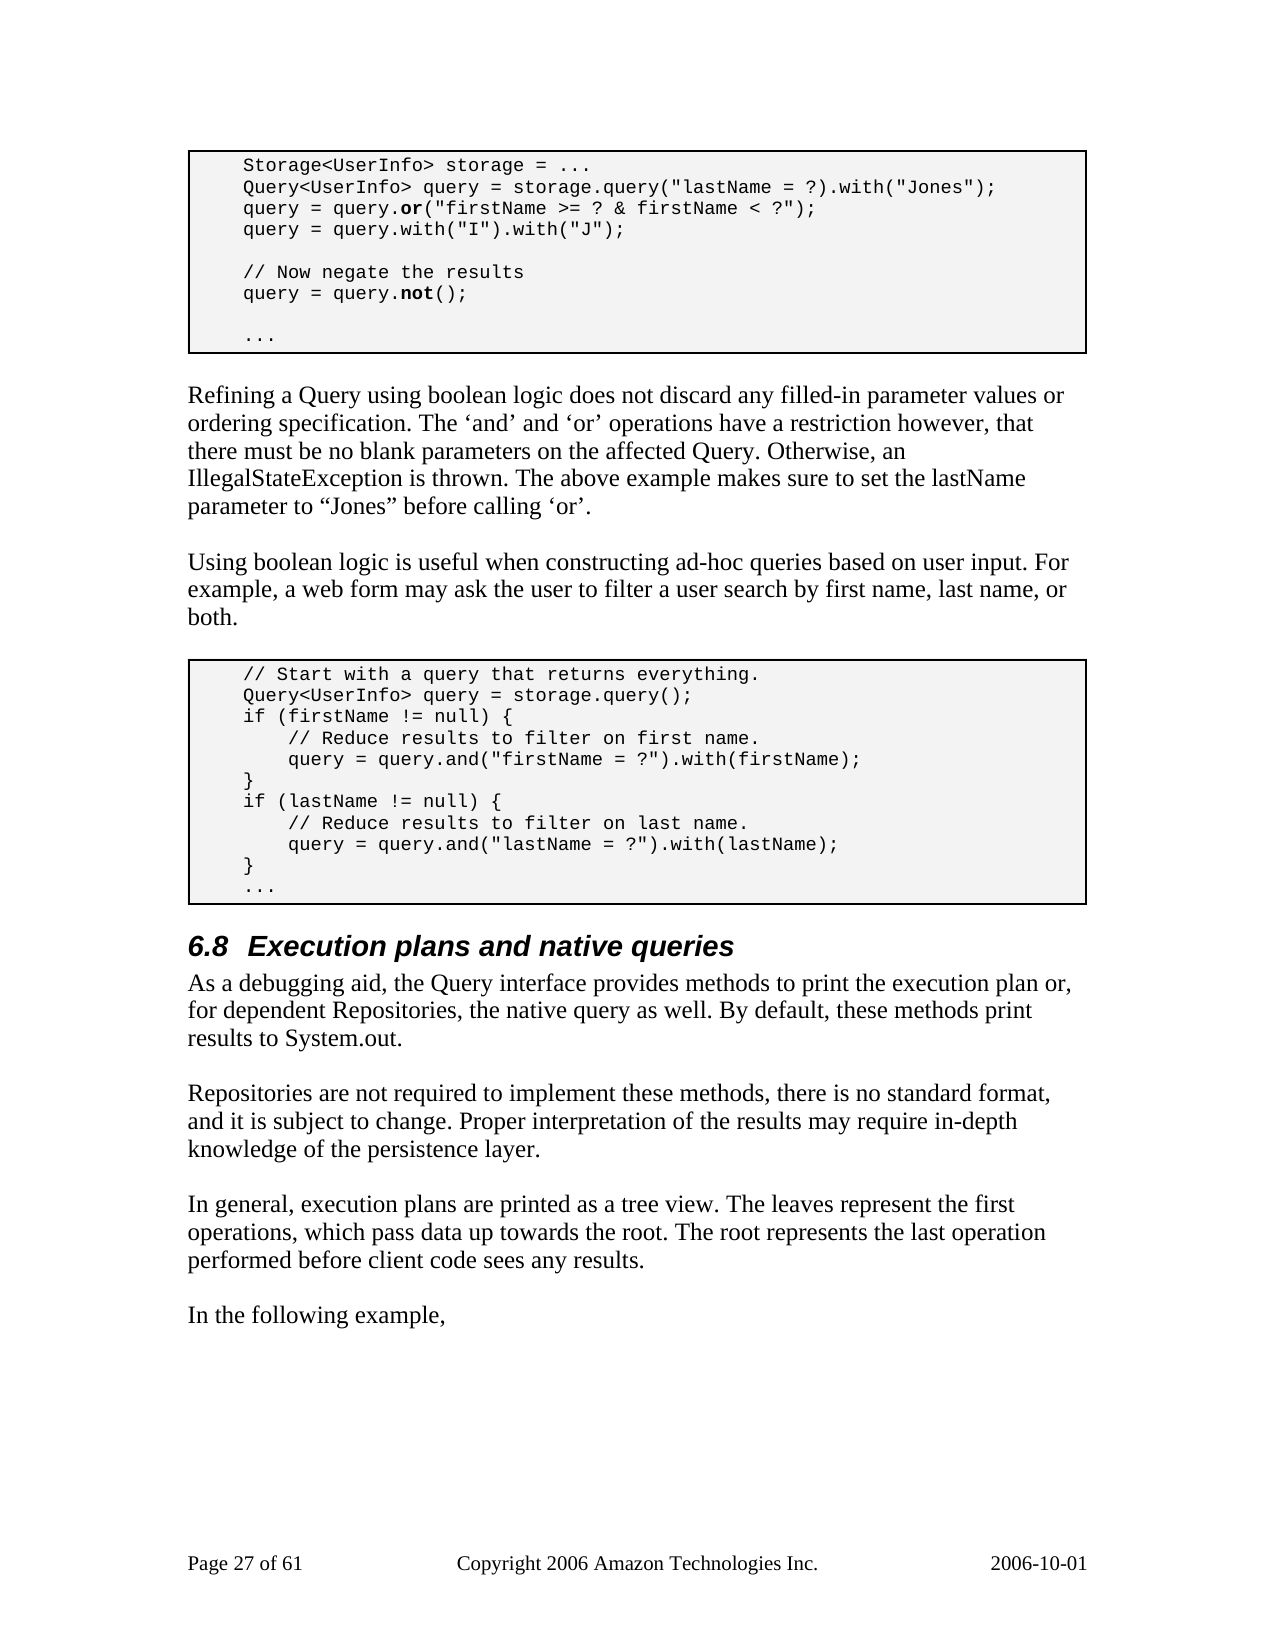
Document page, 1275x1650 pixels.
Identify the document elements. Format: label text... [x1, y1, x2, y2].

text query = query.and("lastName = ?").with(lastName); [190, 828, 1085, 850]
text query = query.not(); [190, 277, 1085, 299]
text // Start with a query that returns everything. [190, 661, 1085, 680]
text Refining a Query using boolean logic does not discard any filled-in parameter values or ordering specification. The ‘and’ and ‘or’ operations have a restriction however, that there must be no blank parameters on the affected Query. Otherwise, an IllegalStateException is thrown. The above example makes sure to set the lastName parameter to “Jones” before calling ‘or’. [187, 381, 1087, 520]
text ... [190, 871, 1085, 903]
text Repositories are not required to implement these methods, there is no standard format, and it is subject to change. Proper interpretation of the results may require in-depth knowledge of the persistence layer. [187, 1079, 1087, 1163]
text Query<UserInfo> query = storage.query(); [190, 680, 1085, 701]
text Using boolean logic is useful when constructing ad-hoc queries based on user input. For example, a web form may ask the user to filter a user search by first name, last name, or both. [187, 548, 1087, 631]
text // Now negate the results [190, 256, 1085, 277]
text // Reduce results to filter on first name. [190, 722, 1085, 743]
text } [190, 850, 1085, 871]
text In the following example, [187, 1301, 1087, 1329]
text In general, execution plans are printed as a tree view. The leaves represent the first operations, which pass data up towards the root. The root represents the last operation performed before client code sees any results. [187, 1190, 1087, 1273]
text query = query.or("firstName >= ? & firstName < ?"); [190, 192, 1085, 214]
text ... [190, 320, 1085, 352]
subtitle Execution plans and native queries [187, 930, 1087, 962]
text if (firstName != null) { [190, 701, 1085, 722]
text // Reduce results to filter on last name. [190, 807, 1085, 828]
text As a debugging aid, the Query interface provides methods to print the execution plan or, for dependent Repositories, the native query as well. By default, these methods print results to System.out. [187, 969, 1087, 1052]
text query = query.and("firstName = ?").with(firstName); [190, 743, 1085, 765]
text Storage<UserInfo> storage = ... [190, 152, 1085, 171]
text query = query.with("I").with("J"); [190, 214, 1085, 235]
text Query<UserInfo> query = storage.query("lastName = ?).with("Jones"); [190, 171, 1085, 192]
text if (lastName != null) { [190, 786, 1085, 807]
text } [190, 765, 1085, 786]
